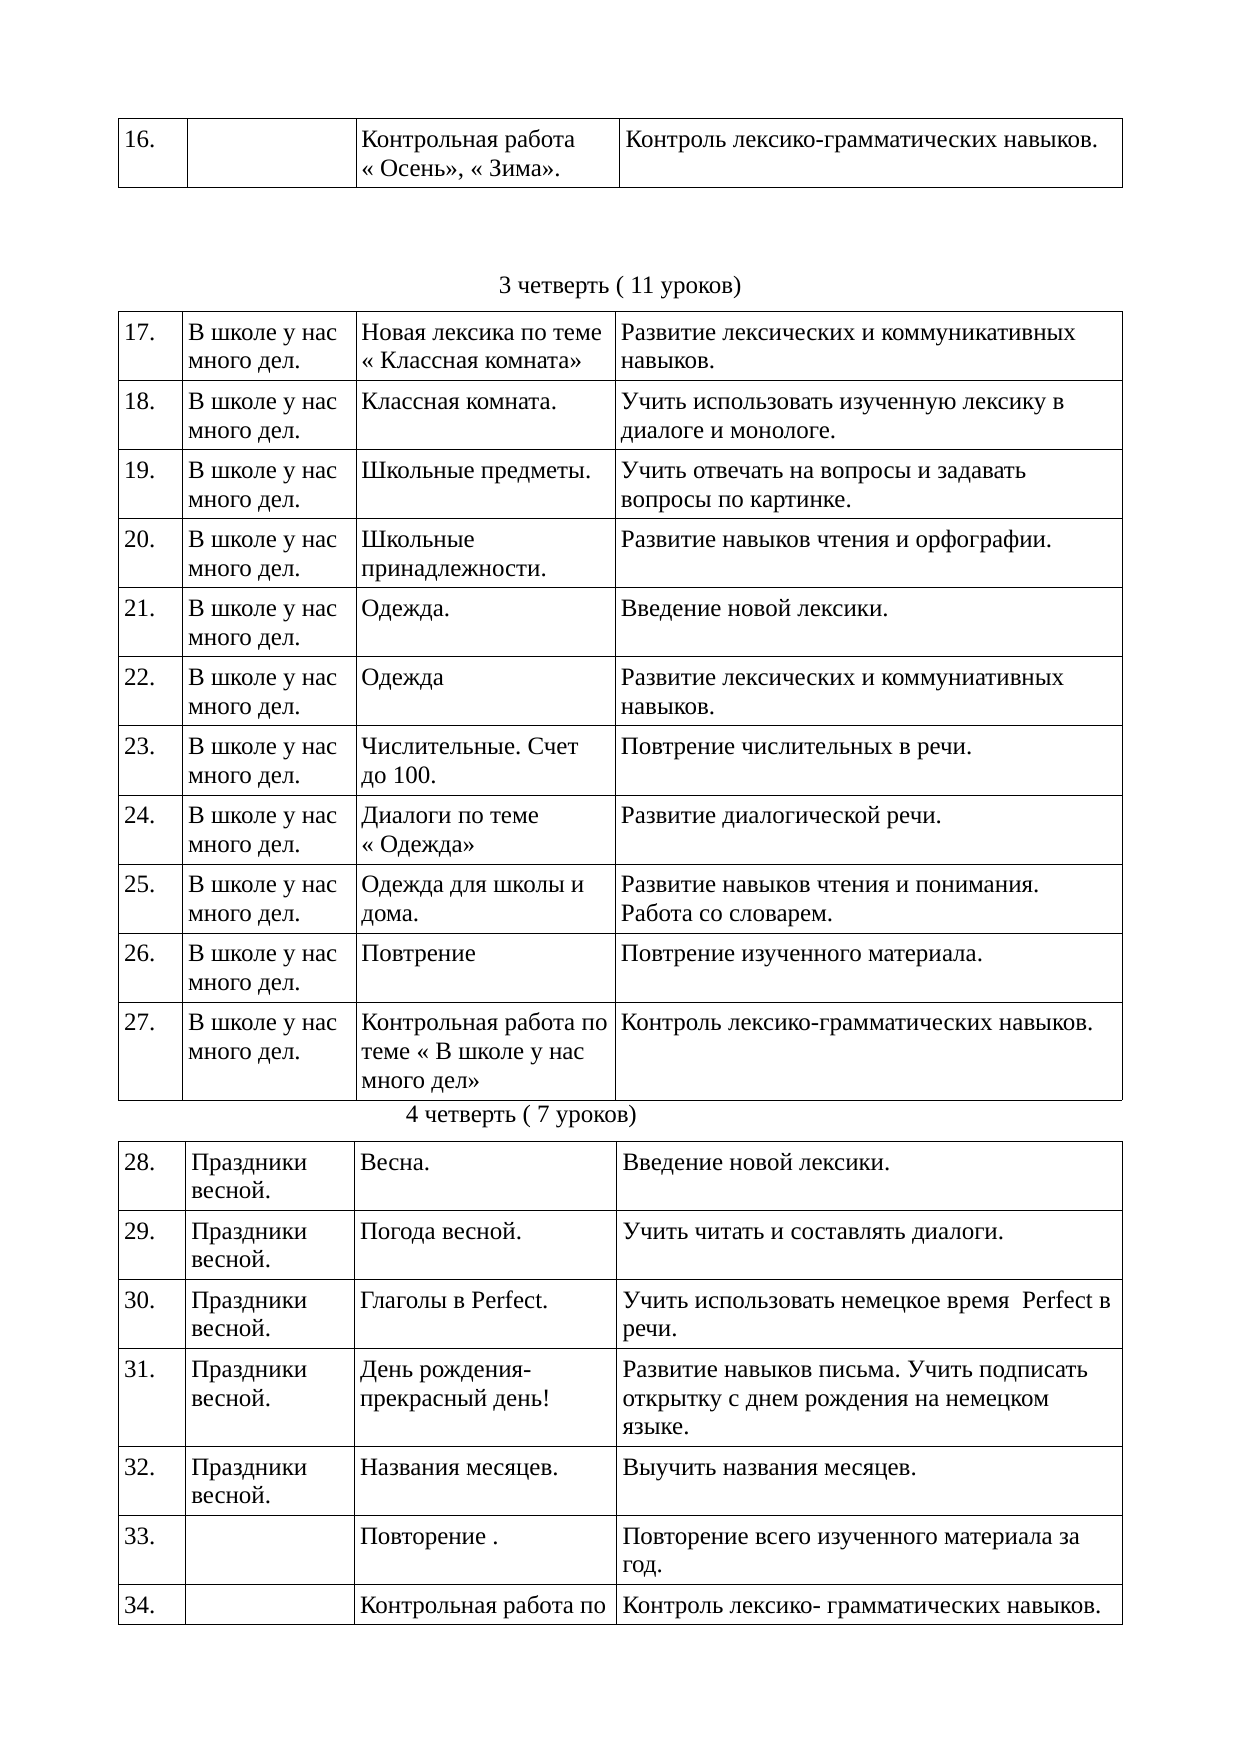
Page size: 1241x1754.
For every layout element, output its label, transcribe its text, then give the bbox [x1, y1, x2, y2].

table_cell В школе у нас много дел. [183, 450, 356, 518]
table_header Развитие лексических и коммуникативных навыков. [616, 312, 1122, 380]
table_cell 18. [119, 381, 182, 449]
table_cell Контрольная работа « Осень», « Зима». [357, 119, 619, 187]
table_cell [186, 1585, 354, 1624]
table_cell Учить использовать немецкое время Perfect в речи. [617, 1280, 1122, 1348]
table_cell Контрольная работа по теме « В школе у нас много дел» [357, 1003, 615, 1099]
table_cell 16. [119, 119, 187, 187]
table_cell Введение новой лексики. [616, 588, 1122, 656]
table_cell Повторение . [355, 1516, 616, 1584]
table_cell Учить читать и составлять диалоги. [617, 1211, 1122, 1279]
table_cell 25. [119, 865, 182, 933]
table_cell Развитие диалогической речи. [616, 796, 1122, 863]
table_cell Контроль лексико- грамматических навыков. [617, 1585, 1122, 1624]
table_cell Повтрение числительных в речи. [616, 726, 1122, 794]
table_cell 22. [119, 657, 182, 725]
table_cell 32. [119, 1447, 185, 1515]
table_cell 30. [119, 1280, 185, 1348]
table_cell Повтрение изученного материала. [616, 934, 1122, 1002]
table_cell В школе у нас много дел. [183, 865, 356, 933]
table_cell Развитие навыков чтения и понимания. Работа со словарем. [616, 865, 1122, 933]
table_cell В школе у нас много дел. [183, 588, 356, 656]
table_cell [186, 1516, 354, 1584]
table_cell 27. [119, 1003, 182, 1099]
table_cell 24. [119, 796, 182, 863]
table_header Введение новой лексики. [617, 1142, 1122, 1210]
table_cell 23. [119, 726, 182, 794]
table_cell Одежда для школы и дома. [357, 865, 615, 933]
table_cell Учить использовать изученную лексику в диалоге и монологе. [616, 381, 1122, 449]
table_cell Повторение всего изученного материала за год. [617, 1516, 1122, 1584]
table_cell Одежда [357, 657, 615, 725]
table_cell Выучить названия месяцев. [617, 1447, 1122, 1515]
table_cell Праздники весной. [186, 1211, 354, 1279]
table_header 17. [119, 312, 182, 380]
table_cell Праздники весной. [186, 1447, 354, 1515]
table_cell Развитие навыков письма. Учить подписать открытку с днем рождения на немецком языке. [617, 1349, 1122, 1446]
table_cell 26. [119, 934, 182, 1002]
table_cell В школе у нас много дел. [183, 934, 356, 1002]
table_cell Диалоги по теме « Одежда» [357, 796, 615, 863]
table_cell Одежда. [357, 588, 615, 656]
table_cell Праздники весной. [186, 1280, 354, 1348]
table_cell Праздники весной. [186, 1349, 354, 1446]
table_cell В школе у нас много дел. [183, 1003, 356, 1099]
table_cell [188, 119, 356, 187]
table_header Весна. [355, 1142, 616, 1210]
table_cell 31. [119, 1349, 185, 1446]
table_cell 34. [119, 1585, 185, 1624]
table_cell Контроль лексико-грамматических навыков. [616, 1003, 1122, 1099]
table_cell Глаголы в Perfect. [355, 1280, 616, 1348]
table_header Праздники весной. [186, 1142, 354, 1210]
table_cell 29. [119, 1211, 185, 1279]
table_header 28. [119, 1142, 185, 1210]
table_cell 21. [119, 588, 182, 656]
table_cell Развитие навыков чтения и орфографии. [616, 519, 1122, 587]
text 4 четверть ( 7 уроков) [118, 1101, 1122, 1128]
table_cell 20. [119, 519, 182, 587]
table_cell 33. [119, 1516, 185, 1584]
table_cell Школьные принадлежности. [357, 519, 615, 587]
table_cell Классная комната. [357, 381, 615, 449]
table_cell Погода весной. [355, 1211, 616, 1279]
table_cell Развитие лексических и коммуниативных навыков. [616, 657, 1122, 725]
table_cell Учить отвечать на вопросы и задавать вопросы по картинке. [616, 450, 1122, 518]
table_cell Названия месяцев. [355, 1447, 616, 1515]
table_cell В школе у нас много дел. [183, 381, 356, 449]
table_header В школе у нас много дел. [183, 312, 356, 380]
table_cell Контрольная работа по [355, 1585, 616, 1624]
table_cell Числительные. Счет до 100. [357, 726, 615, 794]
table_header Новая лексика по теме « Классная комната» [357, 312, 615, 380]
table_cell Школьные предметы. [357, 450, 615, 518]
text 3 четверть ( 11 уроков) [118, 270, 1122, 298]
table_cell В школе у нас много дел. [183, 726, 356, 794]
table_cell В школе у нас много дел. [183, 519, 356, 587]
table_cell Контроль лексико-грамматических навыков. [620, 119, 1122, 187]
table_cell В школе у нас много дел. [183, 657, 356, 725]
table_cell День рождения- прекрасный день! [355, 1349, 616, 1446]
table_cell В школе у нас много дел. [183, 796, 356, 863]
table_cell 19. [119, 450, 182, 518]
table_cell Повтрение [357, 934, 615, 1002]
